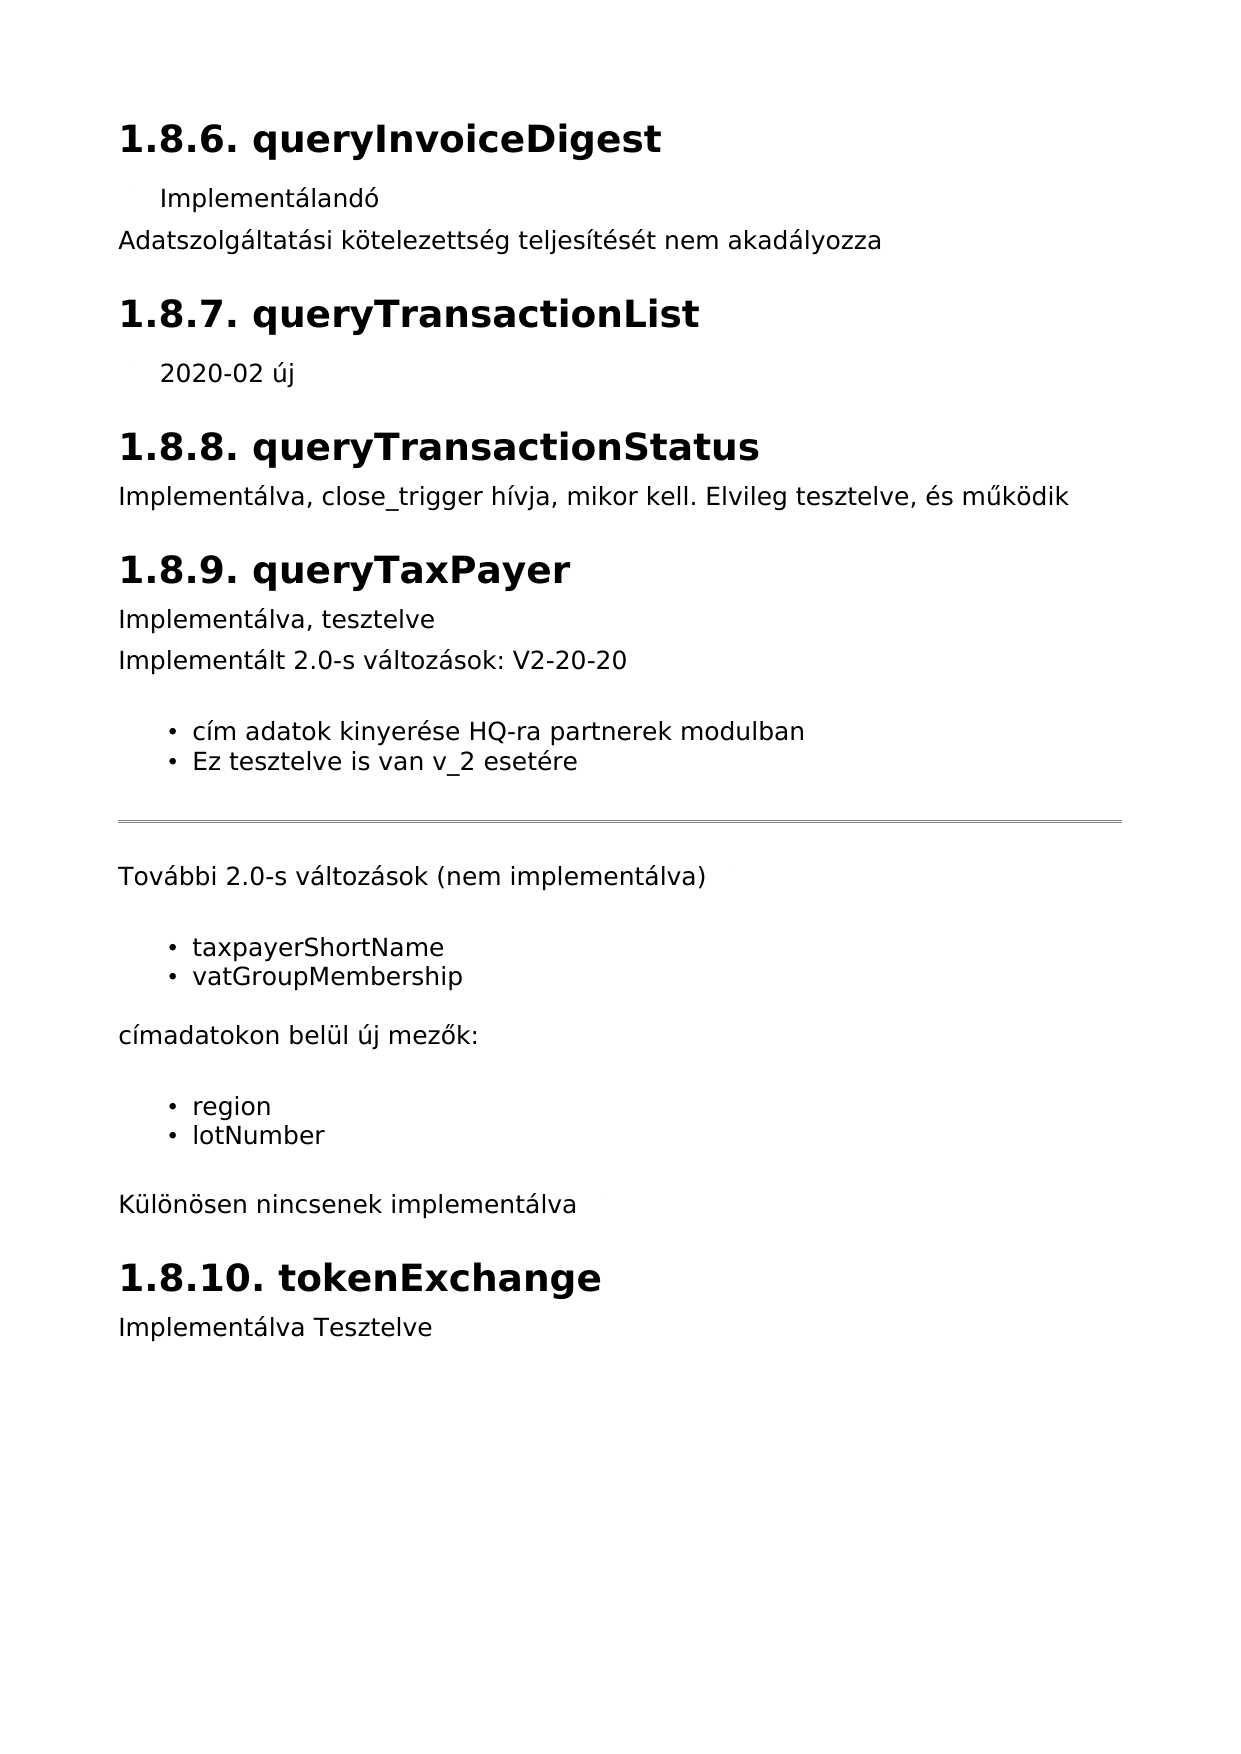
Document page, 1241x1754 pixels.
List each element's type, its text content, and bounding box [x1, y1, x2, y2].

list lotNumber [177, 1121, 1122, 1150]
list cím adatok kinyerése HQ-ra partnerek modulban [177, 718, 1122, 747]
text További 2.0-s változások (nem implementálva) [118, 852, 1122, 891]
subtitle 1.8.8. queryTransactionStatus [118, 426, 1122, 469]
subtitle 1.8.7. queryTransactionList [118, 293, 1122, 336]
text Adatszolgáltatási kötelezettség teljesítését nem akadályozza [118, 226, 1122, 255]
text Implementálva, tesztelve [118, 605, 1122, 634]
list Ez tesztelve is van v_2 esetére [177, 747, 1122, 776]
text Különösen nincsenek implementálva [118, 1180, 1122, 1219]
text 2020-02 új [118, 349, 1122, 388]
list region [177, 1092, 1122, 1121]
subtitle 1.8.10. tokenExchange [118, 1257, 1122, 1300]
subtitle 1.8.6. queryInvoiceDigest [118, 118, 1122, 162]
text Implementálva, close_trigger hívja, mikor kell. Elvileg tesztelve, és működik [118, 482, 1122, 511]
text Implementálandó [118, 174, 1122, 214]
subtitle 1.8.9. queryTaxPayer [118, 549, 1122, 592]
text címadatokon belül új mezők: [118, 1021, 1122, 1050]
text Implementált 2.0-s változások: V2-20-20 [118, 646, 1122, 676]
list taxpayerShortName [177, 933, 1122, 962]
list vatGroupMembership [177, 962, 1122, 991]
text Implementálva Tesztelve [118, 1313, 1122, 1342]
